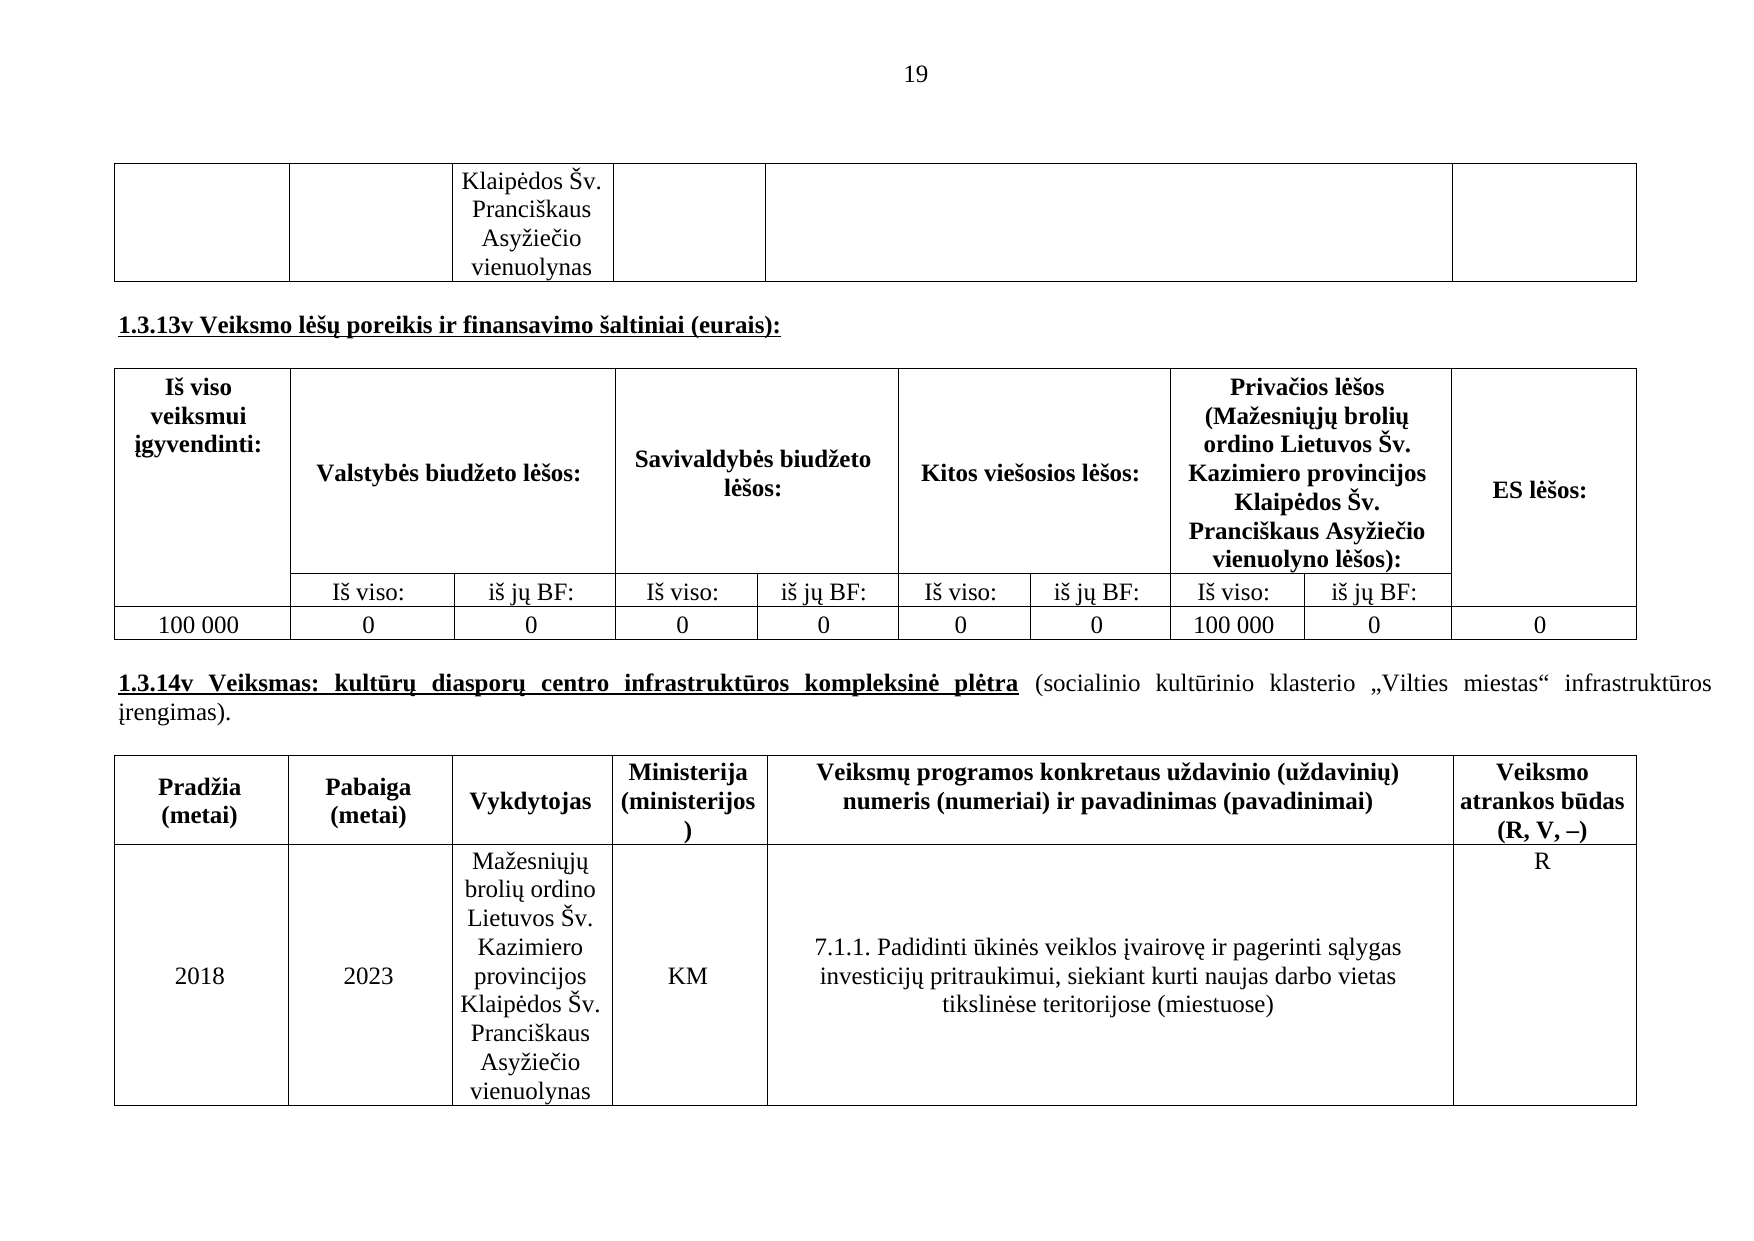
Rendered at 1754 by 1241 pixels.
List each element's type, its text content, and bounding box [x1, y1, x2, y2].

table_header Kitos viešosios lėšos: [899, 369, 1170, 573]
table_cell 0 [899, 607, 1030, 639]
table_cell [614, 164, 765, 281]
table_header ES lėšos: [1452, 369, 1636, 606]
table_cell iš jų BF: [1305, 574, 1451, 606]
table_cell [115, 164, 289, 281]
table_cell 100 000 [115, 607, 290, 639]
table_header Veiksmų programos konkretaus uždavinio (uždavinių) numeris (numeriai) ir pavadinimas (pavadinimai) [768, 756, 1453, 843]
table_cell iš jų BF: [758, 574, 898, 606]
table_cell Iš viso: [899, 574, 1030, 606]
table_header Savivaldybės biudžeto lėšos: [616, 369, 898, 573]
table_cell 2023 [289, 845, 452, 1104]
table_cell [1453, 164, 1636, 281]
table_cell 0 [616, 607, 757, 639]
table_cell 0 [455, 607, 615, 639]
table_cell 0 [291, 607, 454, 639]
table_cell Iš viso: [616, 574, 757, 606]
table_header Vykdytojas [453, 756, 612, 843]
table_cell 0 [1305, 607, 1451, 639]
table_cell 2018 [115, 845, 288, 1104]
table_cell 0 [758, 607, 898, 639]
table_cell iš jų BF: [1031, 574, 1170, 606]
text 1.3.14v Veiksmas: kultūrų diasporų centro infrastruktūros kompleksinė plėtra (socialinio kultūrinio klasterio „Vilties miestas“ infrastruktūros įrengimas). [118, 668, 1713, 726]
table_cell R [1454, 845, 1636, 1104]
table_cell Iš viso: [291, 574, 454, 606]
table_cell Mažesniųjų brolių ordino Lietuvos Šv. Kazimiero provincijos Klaipėdos Šv. Pranciškaus Asyžiečio vienuolynas [453, 845, 612, 1104]
table_header Veiksmo atrankos būdas (R, V, –) [1454, 756, 1636, 843]
table_header Ministerija (ministerijos) [613, 756, 767, 843]
table_cell iš jų BF: [455, 574, 615, 606]
table_cell [290, 164, 452, 281]
text 1.3.13v Veiksmo lėšų poreikis ir finansavimo šaltiniai (eurais): [118, 311, 1713, 339]
table_cell Iš viso: [1171, 574, 1304, 606]
table_cell 0 [1452, 607, 1636, 639]
table_header Valstybės biudžeto lėšos: [291, 369, 615, 573]
table_header Pabaiga (metai) [289, 756, 452, 843]
table_cell 0 [1031, 607, 1170, 639]
table_header Pradžia (metai) [115, 756, 288, 843]
table_cell 7.1.1. Padidinti ūkinės veiklos įvairovę ir pagerinti sąlygas investicijų pritraukimui, siekiant kurti naujas darbo vietas tikslinėse teritorijose (miestuose) [768, 845, 1453, 1104]
table_cell [766, 164, 1452, 281]
table_cell KM [613, 845, 767, 1104]
table_cell Klaipėdos Šv. Pranciškaus Asyžiečio vienuolynas [453, 164, 613, 281]
table_header Privačios lėšos (Mažesniųjų brolių ordino Lietuvos Šv. Kazimiero provincijos Klaipėdos Šv. Pranciškaus Asyžiečio vienuolyno lėšos): [1171, 369, 1451, 573]
table_cell 100 000 [1171, 607, 1304, 639]
table_header Iš viso veiksmui įgyvendinti: [115, 369, 290, 606]
